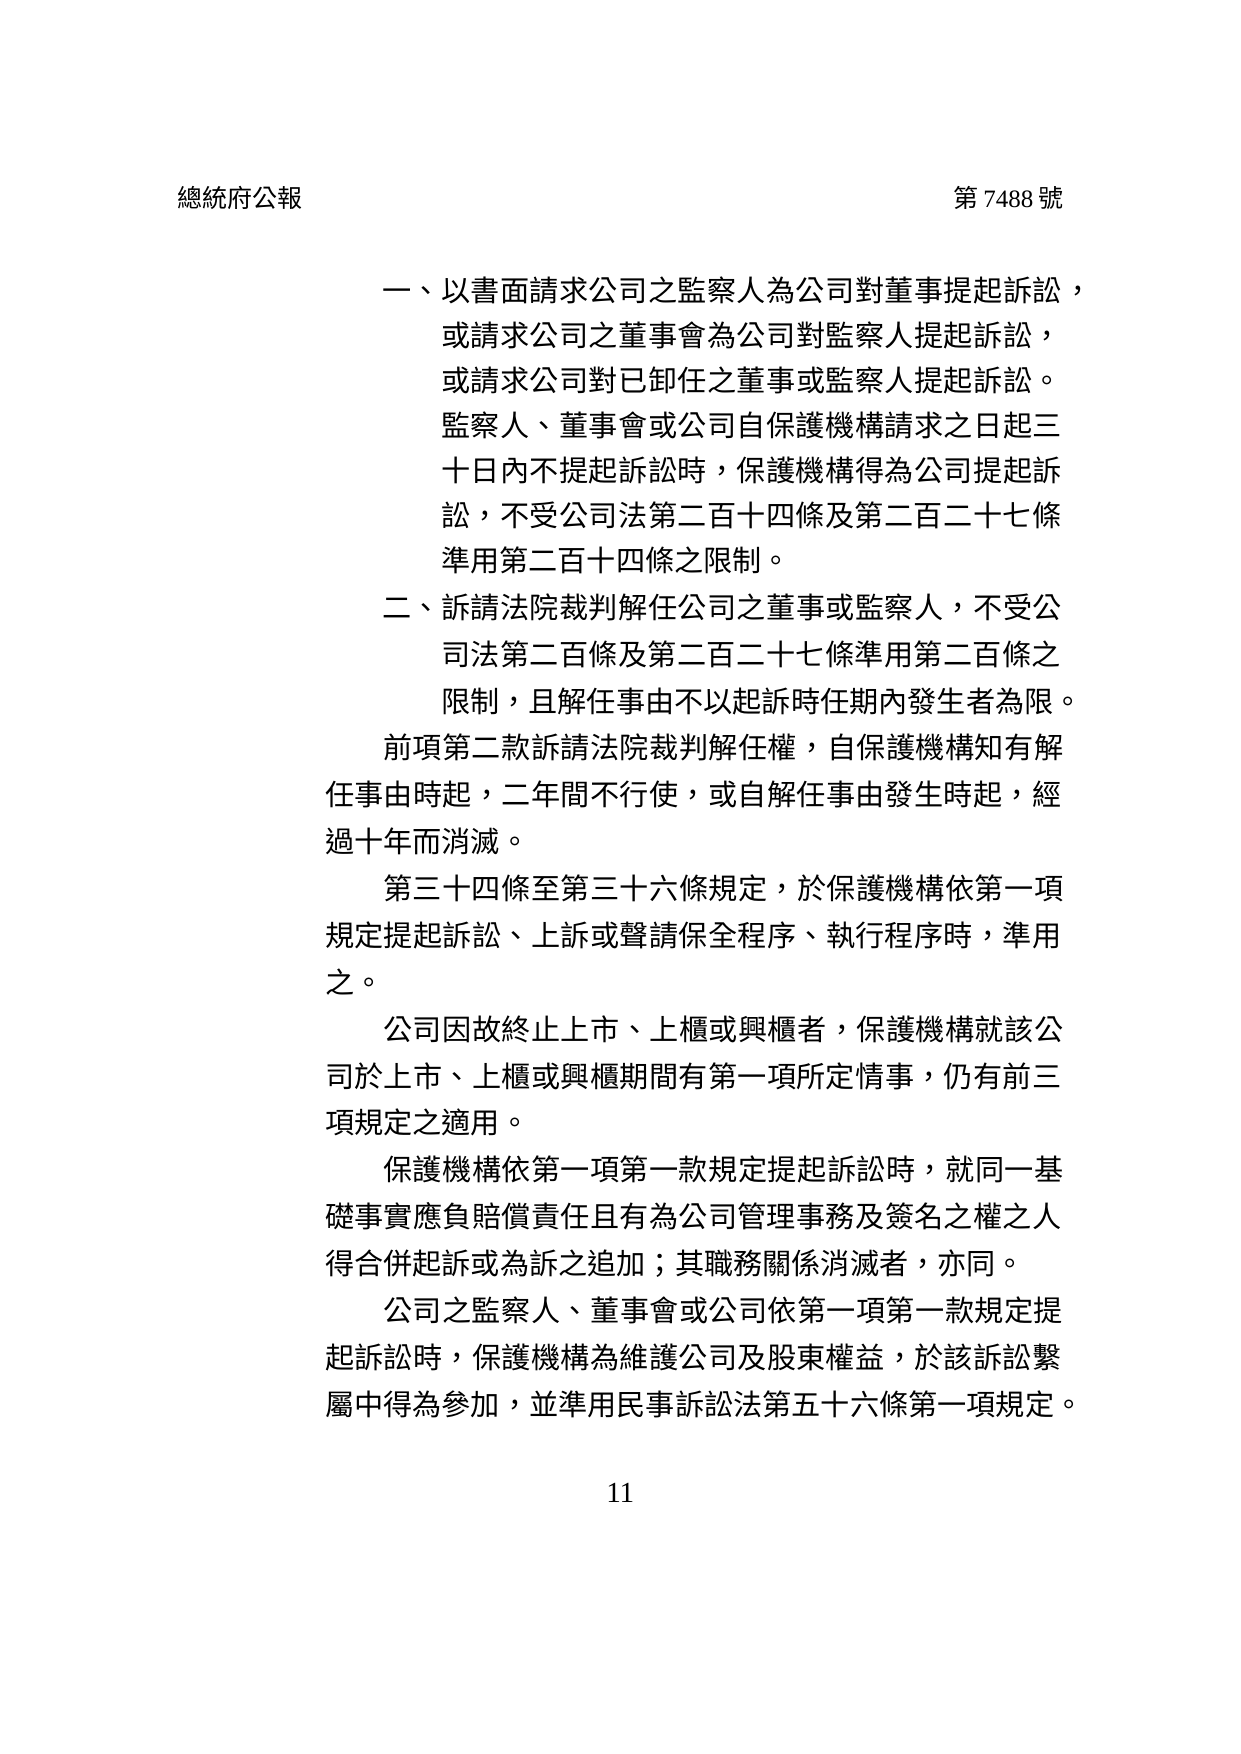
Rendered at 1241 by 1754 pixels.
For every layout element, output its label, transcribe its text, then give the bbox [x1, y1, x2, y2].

text 保護機構依第一項第一款規定提起訴訟時，就同一基礎事實應負賠償責任且有為公司管理事務及簽名之權之人，得合併起訴或為訴之追加；其職務關係消滅者，亦同。 [325, 1143, 1063, 1284]
text 二、 訴請法院裁判解任公司之董事或監察人，不受公司法第二百條及第二百二十七條準用第二百條之限制，且解任事由不以起訴時任期內發生者為限。 [382, 581, 1063, 721]
text 第三十四條至第三十六條規定，於保護機構依第一項規定提起訴訟、上訴或聲請保全程序、執行程序時，準用之。 [325, 862, 1063, 1003]
text 一、 以書面請求公司之監察人為公司對董事提起訴訟，或請求公司之董事會為公司對監察人提起訴訟，或請求公司對已卸任之董事或監察人提起訴訟。監察人、董事會或公司自保護機構請求之日起三十日內不提起訴訟時，保護機構得為公司提起訴訟，不受公司法第二百十四條及第二百二十七條準用第二百十四條之限制。 [382, 266, 1063, 581]
text 公司之監察人、董事會或公司依第一項第一款規定提起訴訟時，保護機構為維護公司及股東權益，於該訴訟繫屬中得為參加，並準用民事訴訟法第五十六條第一項規定。 [325, 1284, 1063, 1424]
text 公司因故終止上市、上櫃或興櫃者，保護機構就該公司於上市、上櫃或興櫃期間有第一項所定情事，仍有前三項規定之適用。 [325, 1003, 1063, 1143]
text 前項第二款訴請法院裁判解任權，自保護機構知有解任事由時起，二年間不行使，或自解任事由發生時起，經過十年而消滅。 [325, 721, 1063, 862]
